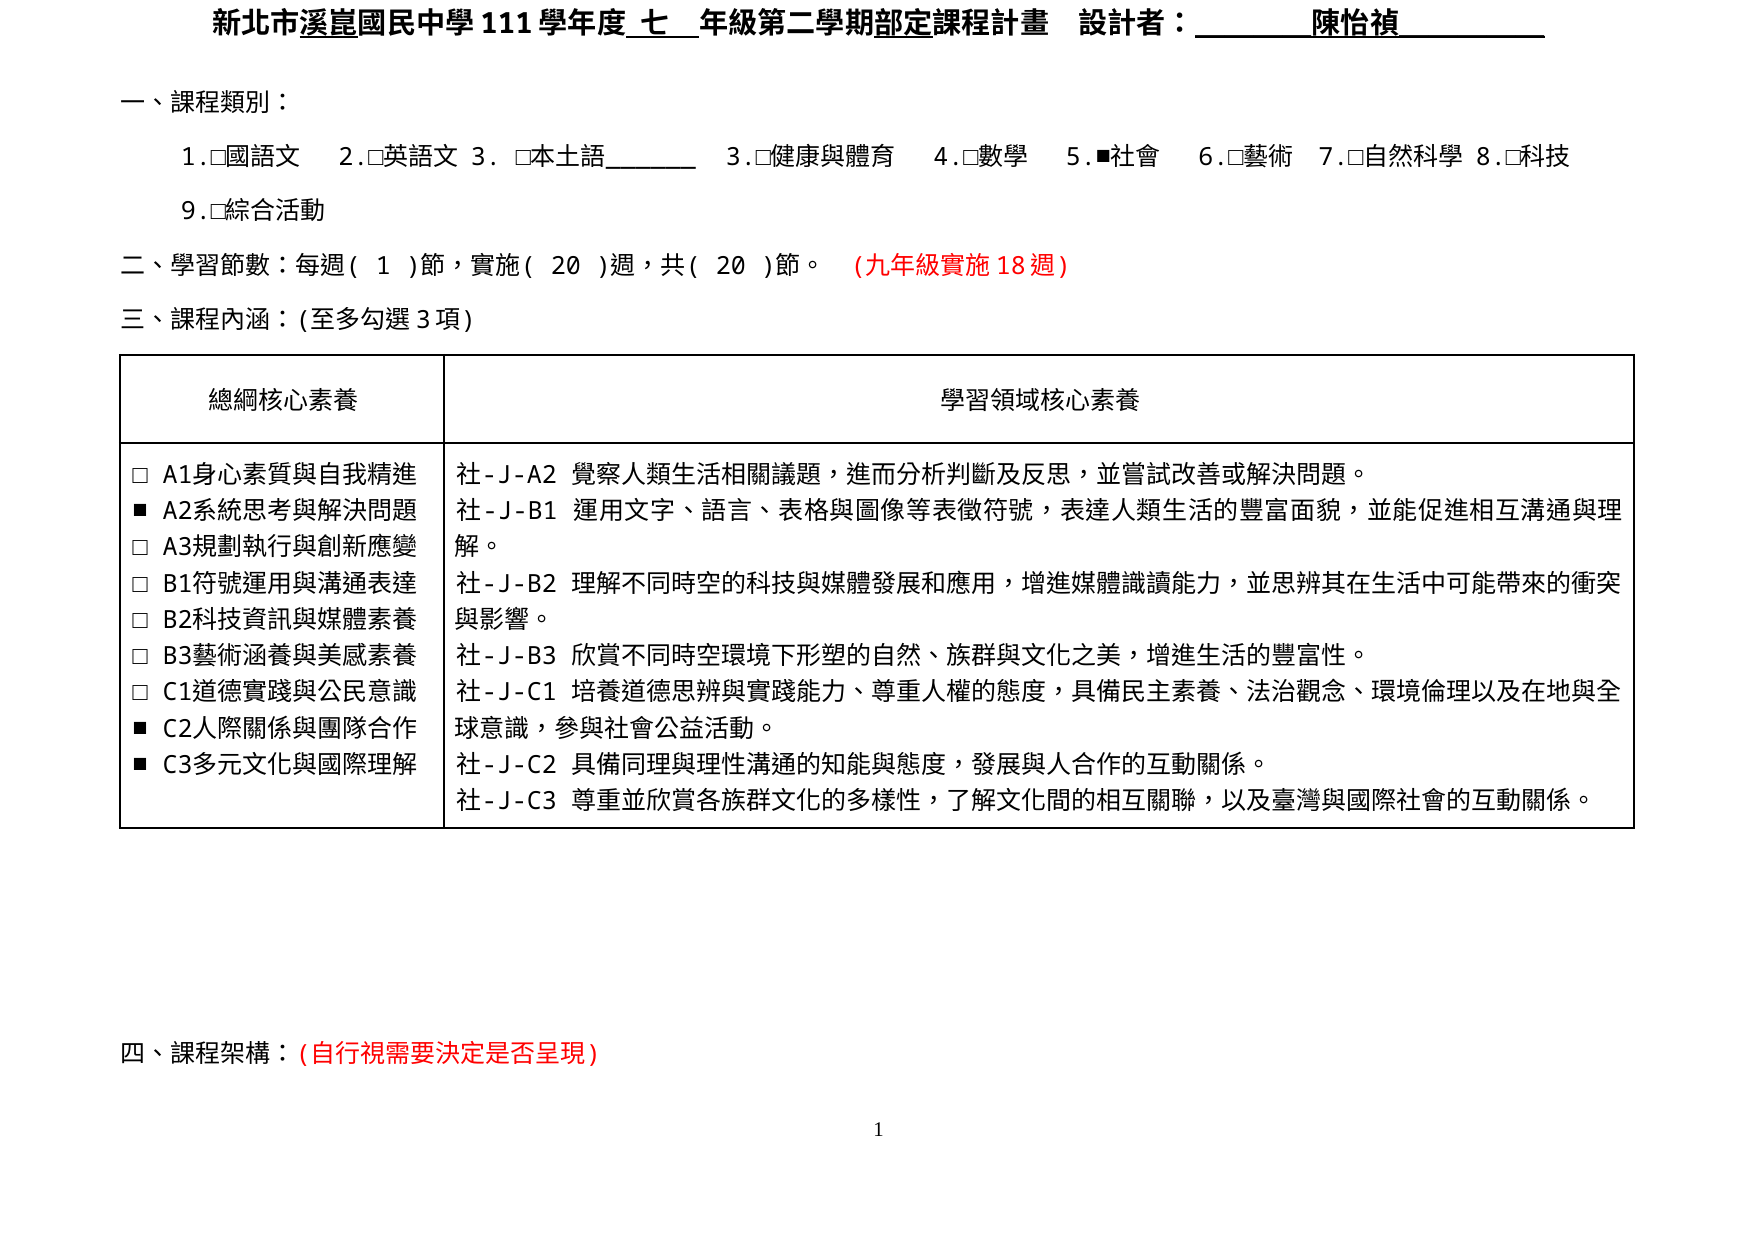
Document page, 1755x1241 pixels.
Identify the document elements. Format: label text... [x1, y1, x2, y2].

text 三、課程內涵：(至多勾選3項) [118, 299, 1636, 336]
text 1.□國語文 2.□英語文 3. □本土語______ 3.□健康與體育 4.□數學 5.■社會 6.□藝術 7.□自然科學 8.□科技 [118, 136, 1636, 173]
text 一、課程類別： [118, 82, 1636, 118]
text 四、課程架構：(自行視需要決定是否呈現) [118, 1033, 1636, 1070]
text 新北市溪崑國民中學111學年度 七 年級第二學期部定課程計畫 設計者：＿＿＿＿陳怡禎＿＿＿＿＿ [118, 0, 1636, 42]
table_cell 社-J-A2 覺察人類生活相關議題，進而分析判斷及反思，並嘗試改善或解決問題。 社-J-B1 運用文字、語言、表格與圖像等表徵符號，表達人類生活的豐富面貌，並能促進相互溝通與理解。 社-J-B2 理解不同時空的科技與媒體發展和應用，增進媒體識讀能力，並思辨其在生活中可能帶來的衝突與影響。 社-J-B3 欣賞不同時空環境下形塑的自然、族群與文化之美，增進生活的豐富性。 社-J-C1 培養道德思辨與實踐能力、尊重人權的態度，具備民主素養、法治觀念、環境倫理以及在地與全球意識，參與社會公益活動。 社-J-C2 具備同理與理性溝通的知能與態度，發展與人合作的互動關係。 社-J-C3 尊重並欣賞各族群文化的多樣性，了解文化間的相互關聯，以及臺灣與國際社會的互動關係。 [445, 444, 1633, 827]
table_header 學習領域核心素養 [445, 356, 1633, 442]
text 二、學習節數：每週( 1 )節，實施( 20 )週，共( 20 )節。 (九年級實施18週) [118, 245, 1636, 281]
table_cell □ A1身心素質與自我精進 ■ A2系統思考與解決問題 □ A3規劃執行與創新應變 □ B1符號運用與溝通表達 □ B2科技資訊與媒體素養 □ B3藝術涵養與美感素養 □ C1道德實踐與公民意識 ■ C2人際關係與團隊合作 ■ C3多元文化與國際理解 [121, 444, 443, 827]
text 9.□綜合活動 [118, 191, 1636, 227]
table_header 總綱核心素養 [121, 356, 443, 442]
